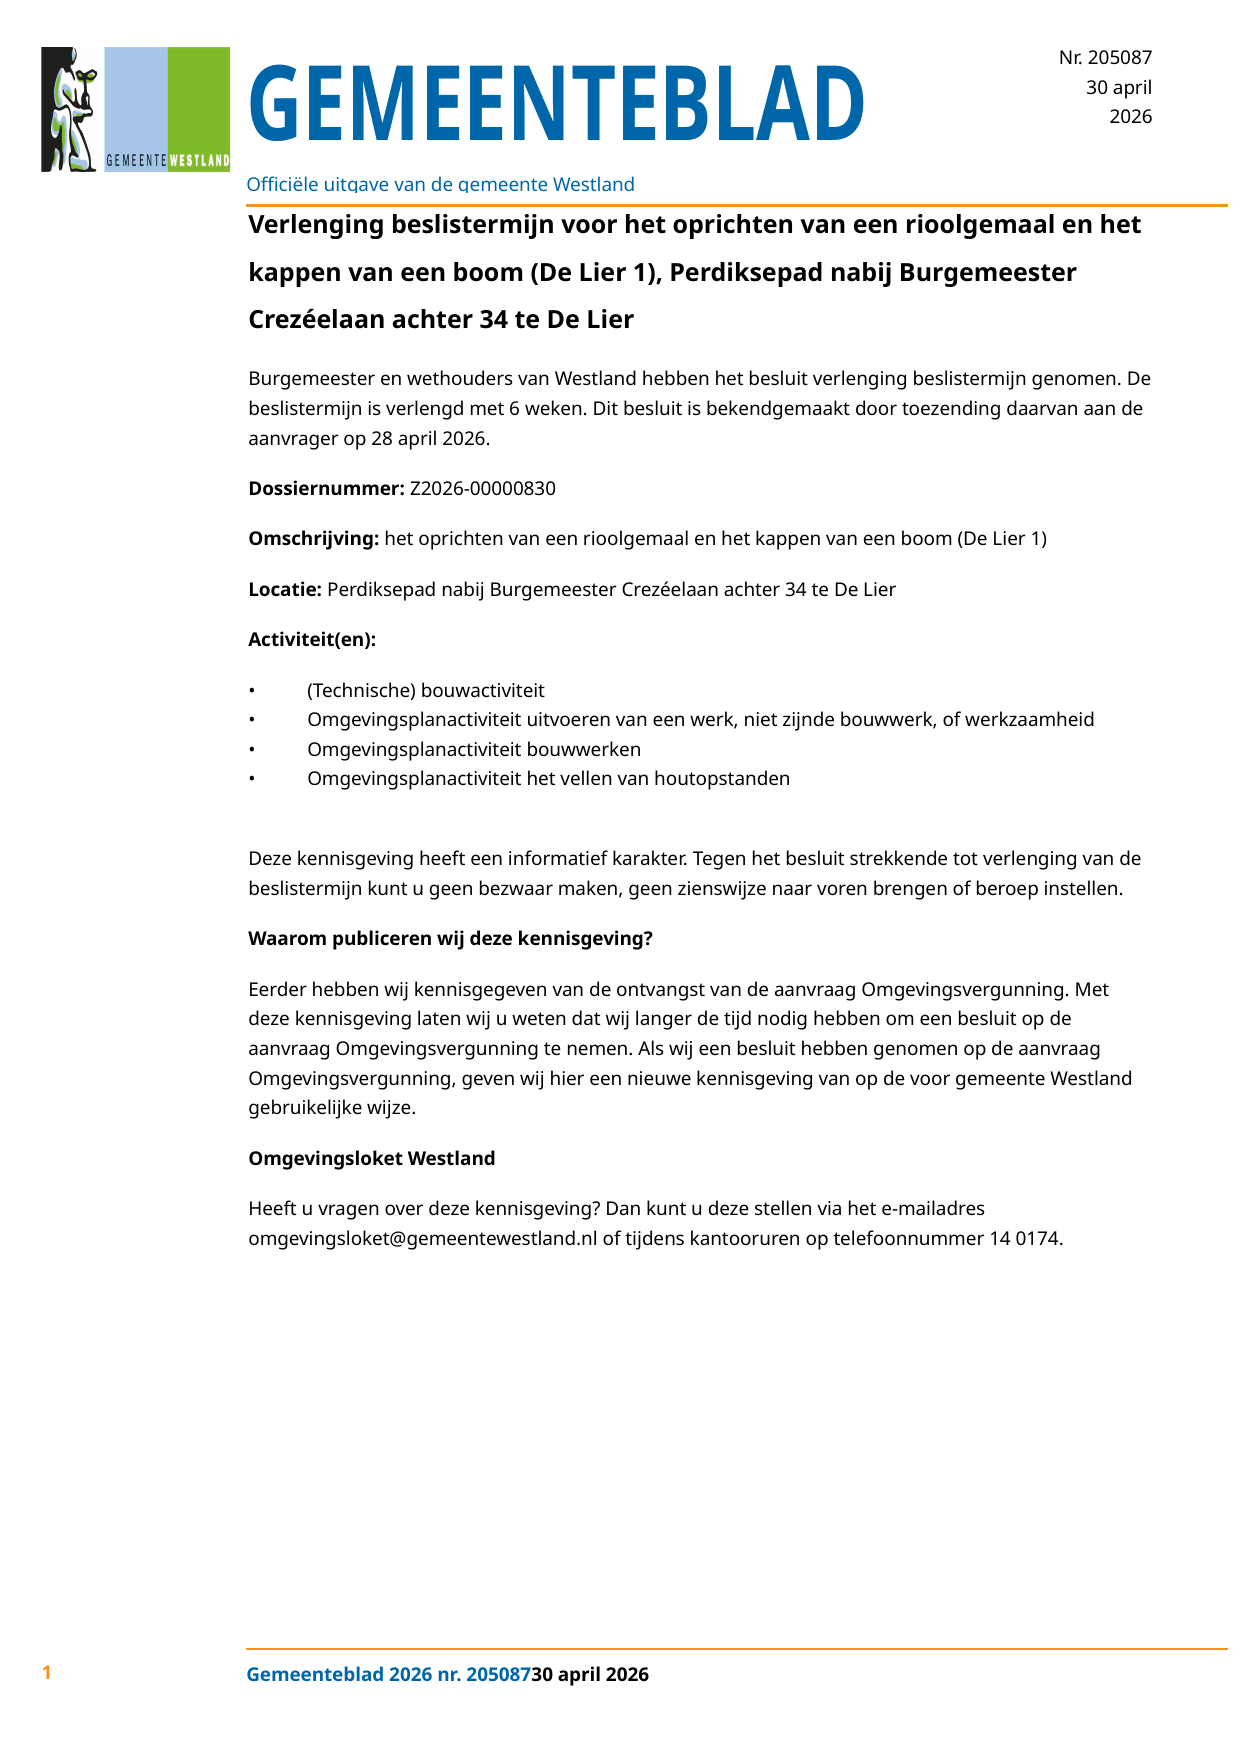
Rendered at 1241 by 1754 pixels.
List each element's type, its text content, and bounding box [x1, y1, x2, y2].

text Deze kennisgeving heeft een informatief karakter. Tegen het besluit strekkende tot verlenging van de beslistermijn kunt u geen bezwaar maken, geen zienswijze naar voren brengen of beroep instellen. [248, 846, 1152, 901]
list Omgevingsplanactiviteit uitvoeren van een werk, niet zijnde bouwwerk, of werkzaamheid [248, 706, 1152, 732]
list Omgevingsplanactiviteit bouwwerken [248, 736, 1152, 762]
text Activiteit(en): [248, 626, 1152, 652]
text Dossiernummer: Z2026-00000830 [248, 475, 1152, 501]
list (Technische) bouwactiviteit [248, 677, 1152, 702]
text Verlenging beslistermijn voor het oprichten van een rioolgemaal en het kappen van een boom (De Lier 1), Perdiksepad nabij Burgemeester Crezéelaan achter 34 te De Lier [248, 207, 1152, 336]
list Omgevingsplanactiviteit het vellen van houtopstanden [248, 766, 1152, 791]
text Eerder hebben wij kennisgegeven van de ontvangst van de aanvraag Omgevingsvergunning. Met deze kennisgeving laten wij u weten dat wij langer de tijd nodig hebben om een besluit op de aanvraag Omgevingsvergunning te nemen. Als wij een besluit hebben genomen op de aanvraag Omgevingsvergunning, geven wij hier een nieuwe kennisgeving van op de voor gemeente Westland gebruikelijke wijze. [248, 976, 1152, 1120]
text Waarom publiceren wij deze kennisgeving? [248, 926, 1152, 951]
picture [41, 47, 231, 172]
text Omgevingsloket Westland [248, 1145, 1152, 1170]
text Heeft u vragen over deze kennisgeving? Dan kunt u deze stellen via het e-mailadres omgevingsloket@gemeentewestland.nl of tijdens kantooruren op telefoonnummer 14 0174. [248, 1195, 1152, 1250]
text Omschrijving: het oprichten van een rioolgemaal en het kappen van een boom (De Lier 1) [248, 526, 1152, 551]
text Locatie: Perdiksepad nabij Burgemeester Crezéelaan achter 34 te De Lier [248, 576, 1152, 602]
text Burgemeester en wethouders van Westland hebben het besluit verlenging beslistermijn genomen. De beslistermijn is verlengd met 6 weken. Dit besluit is bekendgemaakt door toezending daarvan aan de aanvrager op 28 april 2026. [248, 366, 1152, 450]
